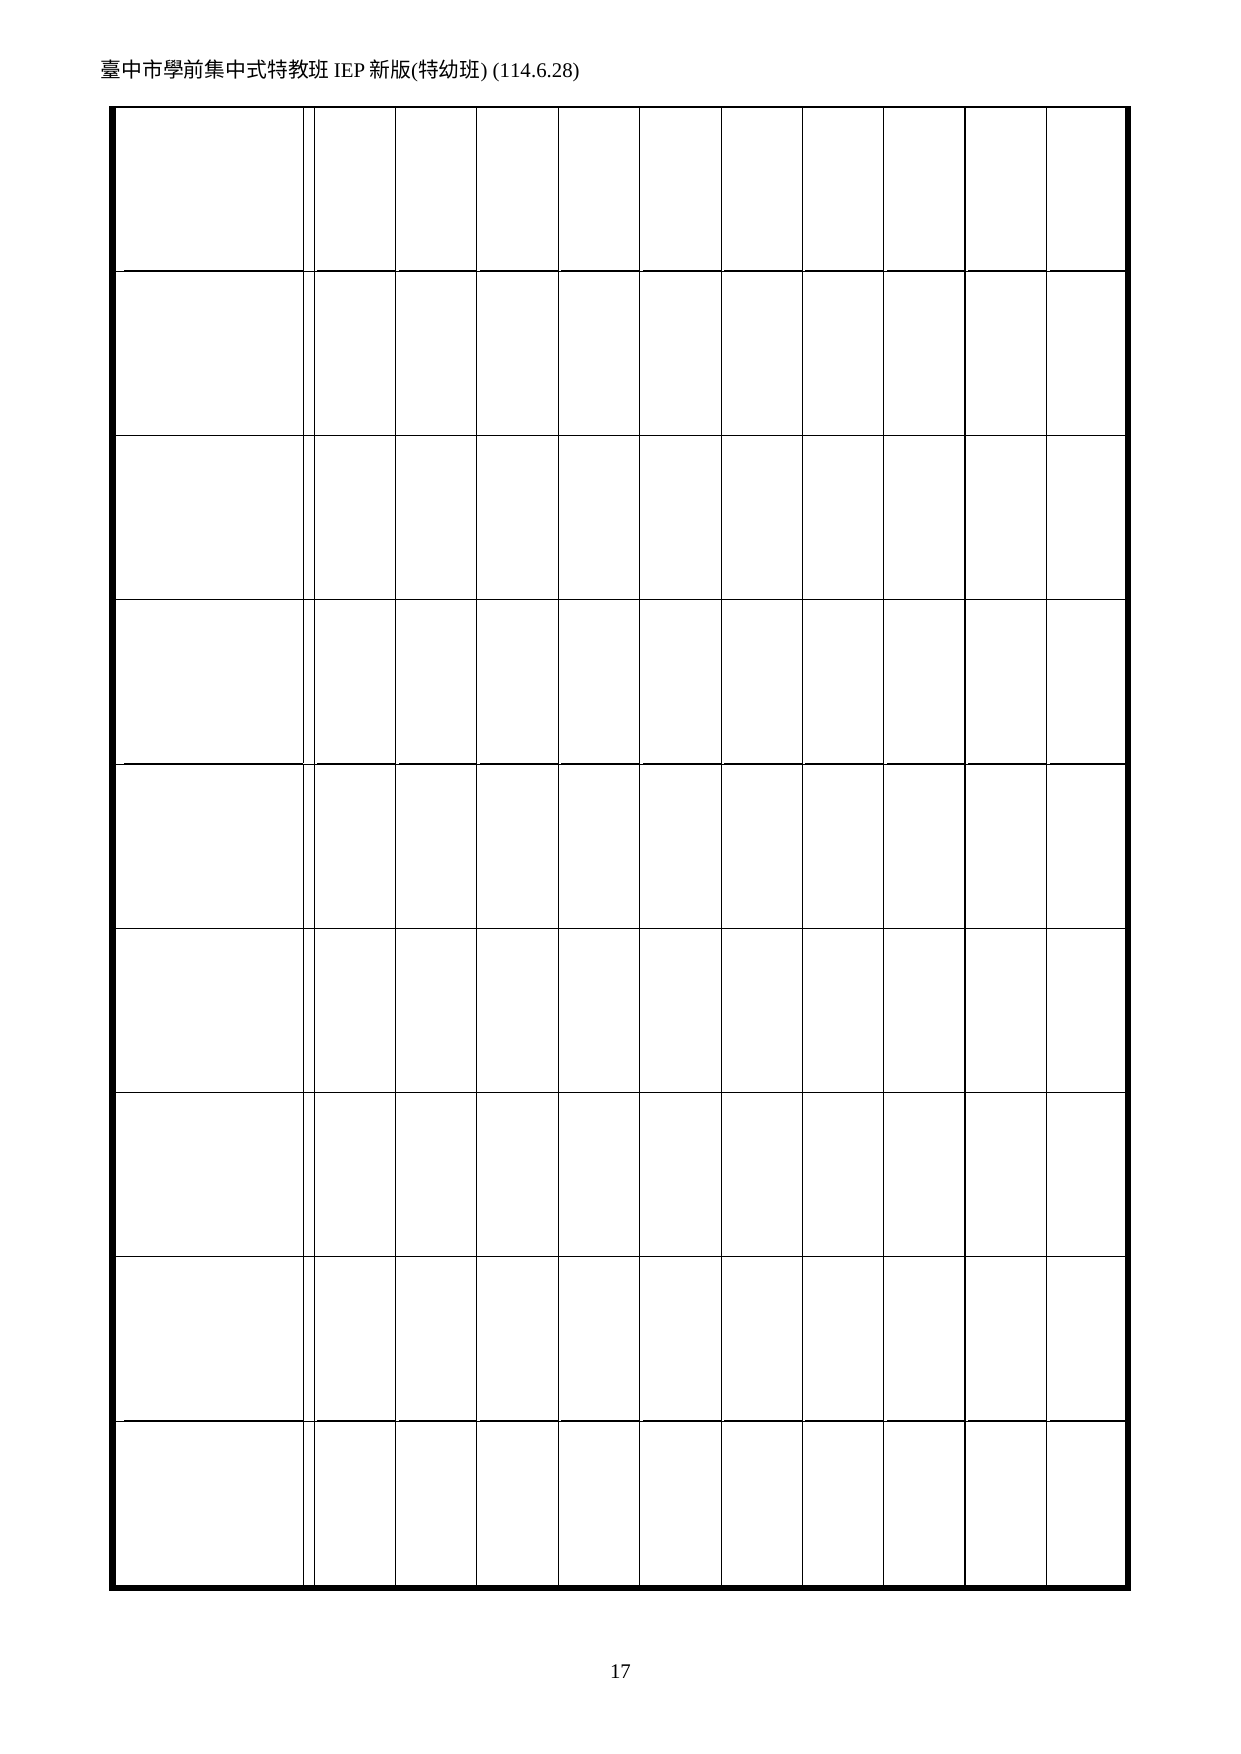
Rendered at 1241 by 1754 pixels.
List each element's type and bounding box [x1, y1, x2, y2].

table_cell [966, 1422, 1046, 1585]
table_cell [966, 436, 1046, 599]
table_cell [803, 108, 883, 271]
table_cell [559, 929, 639, 1092]
table_cell [884, 1422, 964, 1585]
table_cell [722, 1422, 802, 1585]
table_cell [884, 600, 964, 763]
table_cell [315, 108, 395, 271]
table_cell [722, 436, 802, 599]
table_cell [116, 1093, 303, 1256]
table_cell [1047, 436, 1125, 599]
table_cell [559, 272, 639, 435]
table_cell [559, 1422, 639, 1585]
table_cell [304, 929, 314, 1092]
table_cell [640, 600, 721, 763]
table_cell [803, 1257, 883, 1421]
table_cell [803, 1093, 883, 1256]
table_cell [722, 929, 802, 1092]
table_cell [1047, 929, 1125, 1092]
table_cell [966, 765, 1046, 928]
table_cell [477, 600, 558, 763]
table_cell [803, 436, 883, 599]
table_cell [884, 1257, 964, 1421]
table_cell [884, 929, 964, 1092]
table_cell [477, 1422, 558, 1585]
table_cell [315, 1257, 395, 1421]
table_cell [722, 272, 802, 435]
table_cell [396, 1093, 476, 1256]
table_cell [116, 1257, 303, 1421]
table_cell [304, 272, 314, 435]
table_cell [116, 765, 303, 928]
table_cell [966, 1093, 1046, 1256]
table_cell [315, 1093, 395, 1256]
table_cell [477, 436, 558, 599]
table_cell [559, 436, 639, 599]
table_cell [803, 272, 883, 435]
table_cell [722, 765, 802, 928]
table_cell [477, 108, 558, 271]
table_cell [1047, 600, 1125, 763]
table_cell [396, 272, 476, 435]
table_cell [640, 765, 721, 928]
table_cell [315, 765, 395, 928]
table_cell [1047, 108, 1125, 271]
table_cell [722, 1093, 802, 1256]
table_cell [640, 1257, 721, 1421]
table_cell [966, 600, 1046, 763]
table_cell [396, 108, 476, 271]
table_cell [640, 436, 721, 599]
table_cell [396, 929, 476, 1092]
table_cell [396, 1422, 476, 1585]
table_cell [640, 1093, 721, 1256]
table_cell [722, 108, 802, 271]
table_cell [884, 108, 964, 271]
table_cell [966, 929, 1046, 1092]
table_cell [116, 929, 303, 1092]
table_cell [722, 1257, 802, 1421]
table_cell [315, 436, 395, 599]
table_cell [116, 600, 303, 763]
table_cell [477, 765, 558, 928]
table_cell [559, 600, 639, 763]
table_cell [116, 436, 303, 599]
table_cell [966, 272, 1046, 435]
table_cell [1047, 765, 1125, 928]
table_cell [304, 108, 314, 271]
table_cell [640, 1422, 721, 1585]
table_cell [559, 1093, 639, 1256]
table_cell [116, 108, 303, 271]
table_cell [966, 1257, 1046, 1421]
table_cell [884, 765, 964, 928]
table_cell [396, 600, 476, 763]
table_cell [396, 436, 476, 599]
table_cell [304, 1093, 314, 1256]
table_cell [722, 600, 802, 763]
table_cell [803, 1422, 883, 1585]
table_cell [1047, 1422, 1125, 1585]
table_cell [559, 108, 639, 271]
table_cell [116, 272, 303, 435]
table_cell [803, 929, 883, 1092]
table_cell [477, 272, 558, 435]
table_cell [884, 436, 964, 599]
table_cell [396, 765, 476, 928]
table_cell [315, 1422, 395, 1585]
table_cell [304, 1422, 314, 1585]
table_cell [884, 272, 964, 435]
table_cell [315, 929, 395, 1092]
table_cell [559, 1257, 639, 1421]
table_cell [315, 272, 395, 435]
table_cell [1047, 272, 1125, 435]
table_cell [640, 929, 721, 1092]
table_cell [966, 108, 1046, 271]
table_cell [315, 600, 395, 763]
table_cell [477, 929, 558, 1092]
table_cell [640, 108, 721, 271]
table_cell [116, 1422, 303, 1585]
table_cell [304, 765, 314, 928]
table_cell [559, 765, 639, 928]
table_cell [1047, 1257, 1125, 1421]
table_cell [304, 1257, 314, 1421]
table_cell [477, 1257, 558, 1421]
table_cell [803, 765, 883, 928]
table_cell [1047, 1093, 1125, 1256]
table_cell [640, 272, 721, 435]
table_cell [304, 600, 314, 763]
table_cell [304, 436, 314, 599]
table_cell [396, 1257, 476, 1421]
table_cell [884, 1093, 964, 1256]
table_cell [803, 600, 883, 763]
table_cell [477, 1093, 558, 1256]
